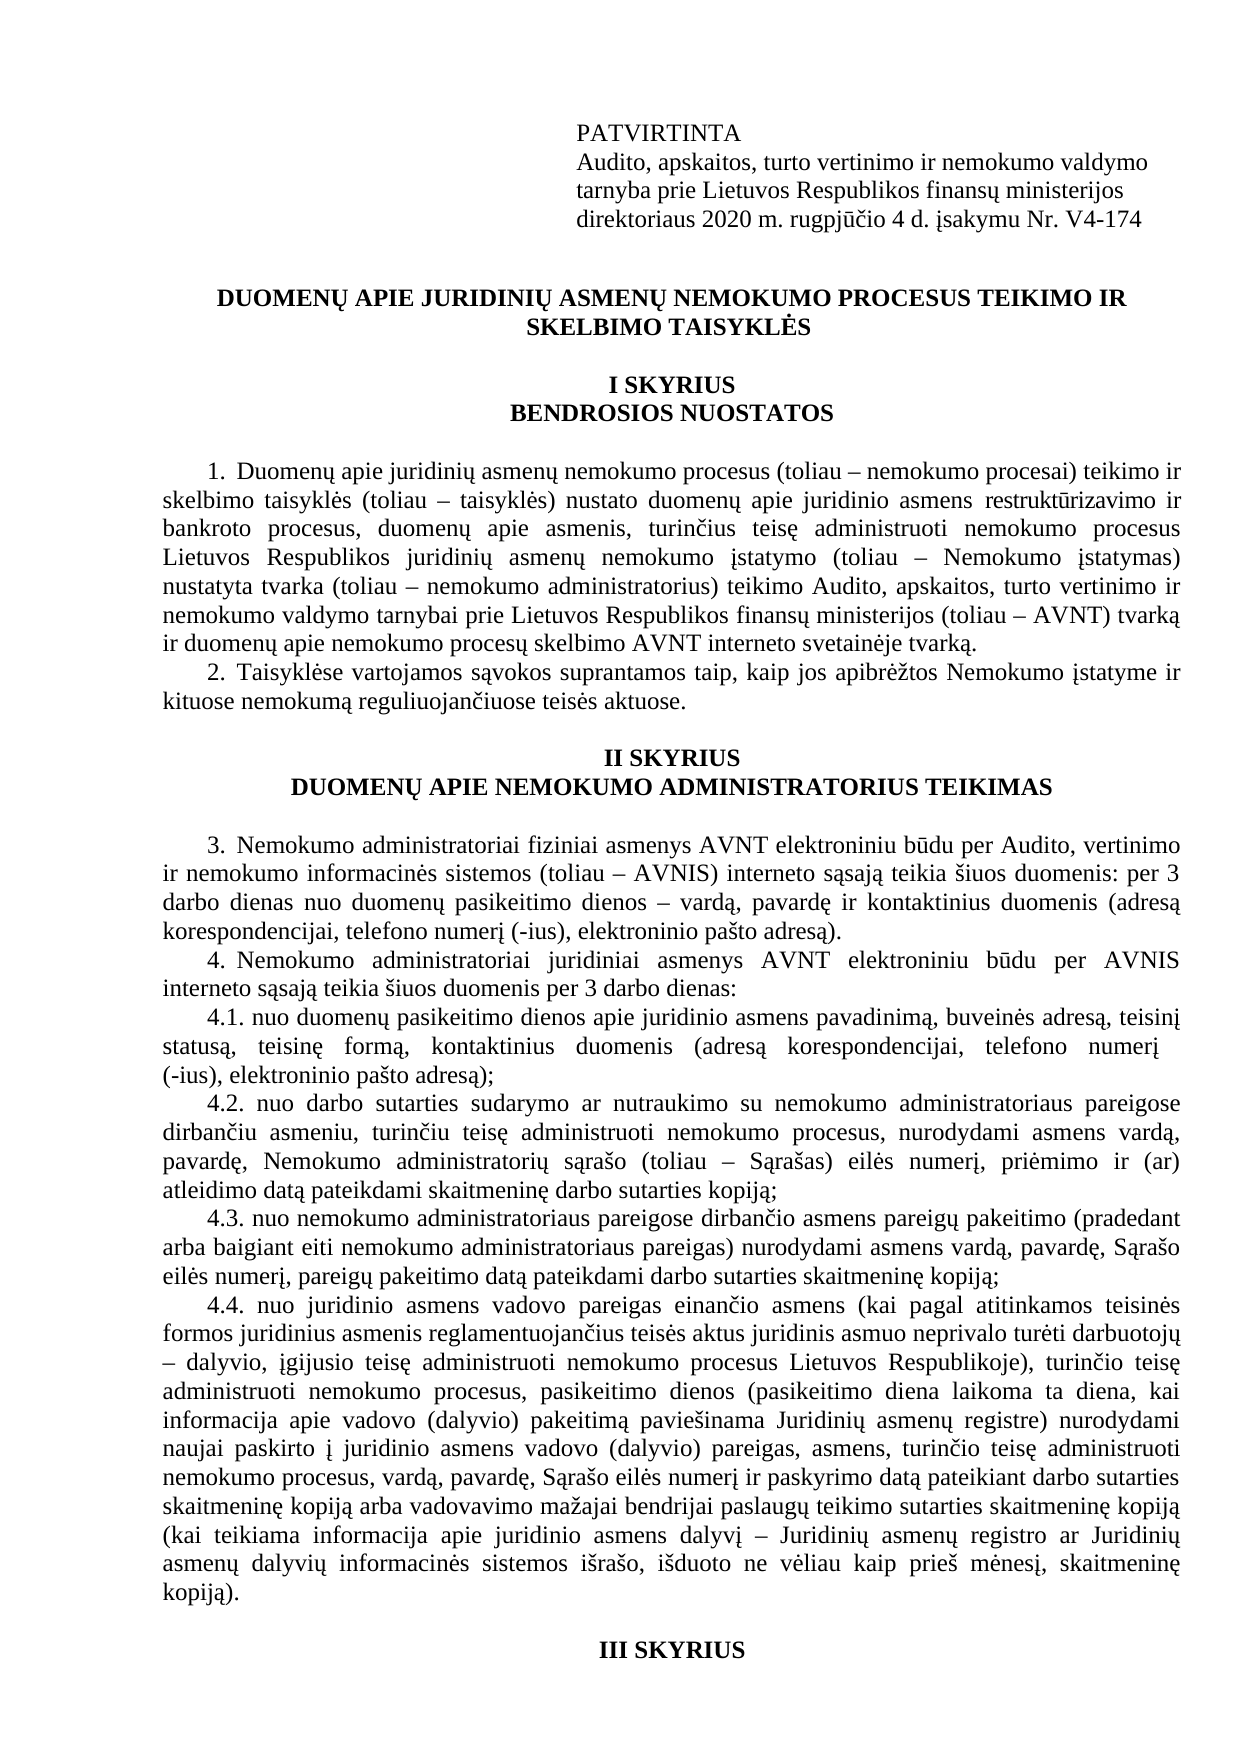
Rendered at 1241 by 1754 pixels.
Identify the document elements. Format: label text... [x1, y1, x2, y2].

text I SKYRIUS [162, 370, 1181, 398]
text DUOMENŲ APIE JURIDINIŲ ASMENŲ NEMOKUMO PROCESUS TEIKIMO IR SKELBIMO TAISYKLĖS [162, 283, 1181, 341]
text 4.4. nuo juridinio asmens vadovo pareigas einančio asmens (kai pagal atitinkamos teisinės formos juridinius asmenis reglamentuojančius teisės aktus juridinis asmuo neprivalo turėti darbuotojų – dalyvio, įgijusio teisę administruoti nemokumo procesus Lietuvos Respublikoje), turinčio teisę administruoti nemokumo procesus, pasikeitimo dienos (pasikeitimo diena laikoma ta diena, kai informacija apie vadovo (dalyvio) pakeitimą paviešinama Juridinių asmenų registre) nurodydami naujai paskirto į juridinio asmens vadovo (dalyvio) pareigas, asmens, turinčio teisę administruoti nemokumo procesus, vardą, pavardę, Sąrašo eilės numerį ir paskyrimo datą pateikiant darbo sutarties skaitmeninę kopiją arba vadovavimo mažajai bendrijai paslaugų teikimo sutarties skaitmeninę kopiją (kai teikiama informacija apie juridinio asmens dalyvį – Juridinių asmenų registro ar Juridinių asmenų dalyvių informacinės sistemos išrašo, išduoto ne vėliau kaip prieš mėnesį, skaitmeninę kopiją). [162, 1290, 1181, 1606]
text 4.3. nuo nemokumo administratoriaus pareigose dirbančio asmens pareigų pakeitimo (pradedant arba baigiant eiti nemokumo administratoriaus pareigas) nurodydami asmens vardą, pavardę, Sąrašo eilės numerį, pareigų pakeitimo datą pateikdami darbo sutarties skaitmeninę kopiją; [162, 1203, 1181, 1290]
text PATVIRTINTA [576, 118, 1181, 147]
text tarnyba prie Lietuvos Respublikos finansų ministerijos [576, 176, 1181, 204]
text BENDROSIOS NUOSTATOS [162, 398, 1181, 427]
text II SKYRIUS [162, 743, 1181, 772]
text 4. Nemokumo administratoriai juridiniai asmenys AVNT elektroniniu būdu per AVNIS interneto sąsają teikia šiuos duomenis per 3 darbo dienas: [162, 945, 1181, 1002]
text Audito, apskaitos, turto vertinimo ir nemokumo valdymo [576, 147, 1181, 176]
text direktoriaus 2020 m. rugpjūčio 4 d. įsakymu Nr. V4-174 [576, 204, 1181, 233]
text 2. Taisyklėse vartojamos sąvokos suprantamos taip, kaip jos apibrėžtos Nemokumo įstatyme ir kituose nemokumą reguliuojančiuose teisės aktuose. [162, 657, 1181, 715]
text III SKYRIUS [162, 1635, 1181, 1663]
text 3. Nemokumo administratoriai fiziniai asmenys AVNT elektroniniu būdu per Audito, vertinimo ir nemokumo informacinės sistemos (toliau – AVNIS) interneto sąsają teikia šiuos duomenis: per 3 darbo dienas nuo duomenų pasikeitimo dienos – vardą, pavardę ir kontaktinius duomenis (adresą korespondencijai, telefono numerį (-ius), elektroninio pašto adresą). [162, 830, 1181, 945]
text 4.1. nuo duomenų pasikeitimo dienos apie juridinio asmens pavadinimą, buveinės adresą, teisinį statusą, teisinę formą, kontaktinius duomenis (adresą korespondencijai, telefono numerį (-ius), elektroninio pašto adresą); [162, 1002, 1181, 1088]
text Duomenų apie NEMOKUMO ADMINISTRATORIUS teikimas [162, 772, 1181, 801]
text 4.2. nuo darbo sutarties sudarymo ar nutraukimo su nemokumo administratoriaus pareigose dirbančiu asmeniu, turinčiu teisę administruoti nemokumo procesus, nurodydami asmens vardą, pavardę, Nemokumo administratorių sąrašo (toliau – Sąrašas) eilės numerį, priėmimo ir (ar) atleidimo datą pateikdami skaitmeninę darbo sutarties kopiją; [162, 1088, 1181, 1203]
text 1. Duomenų apie juridinių asmenų nemokumo procesus (toliau – nemokumo procesai) teikimo ir skelbimo taisyklės (toliau – taisyklės) nustato duomenų apie juridinio asmens restruktūrizavimo ir bankroto procesus, duomenų apie asmenis, turinčius teisę administruoti nemokumo procesus Lietuvos Respublikos juridinių asmenų nemokumo įstatymo (toliau – Nemokumo įstatymas) nustatyta tvarka (toliau – nemokumo administratorius) teikimo Audito, apskaitos, turto vertinimo ir nemokumo valdymo tarnybai prie Lietuvos Respublikos finansų ministerijos (toliau – AVNT) tvarką ir duomenų apie nemokumo procesų skelbimo AVNT interneto svetainėje tvarką. [162, 456, 1181, 657]
